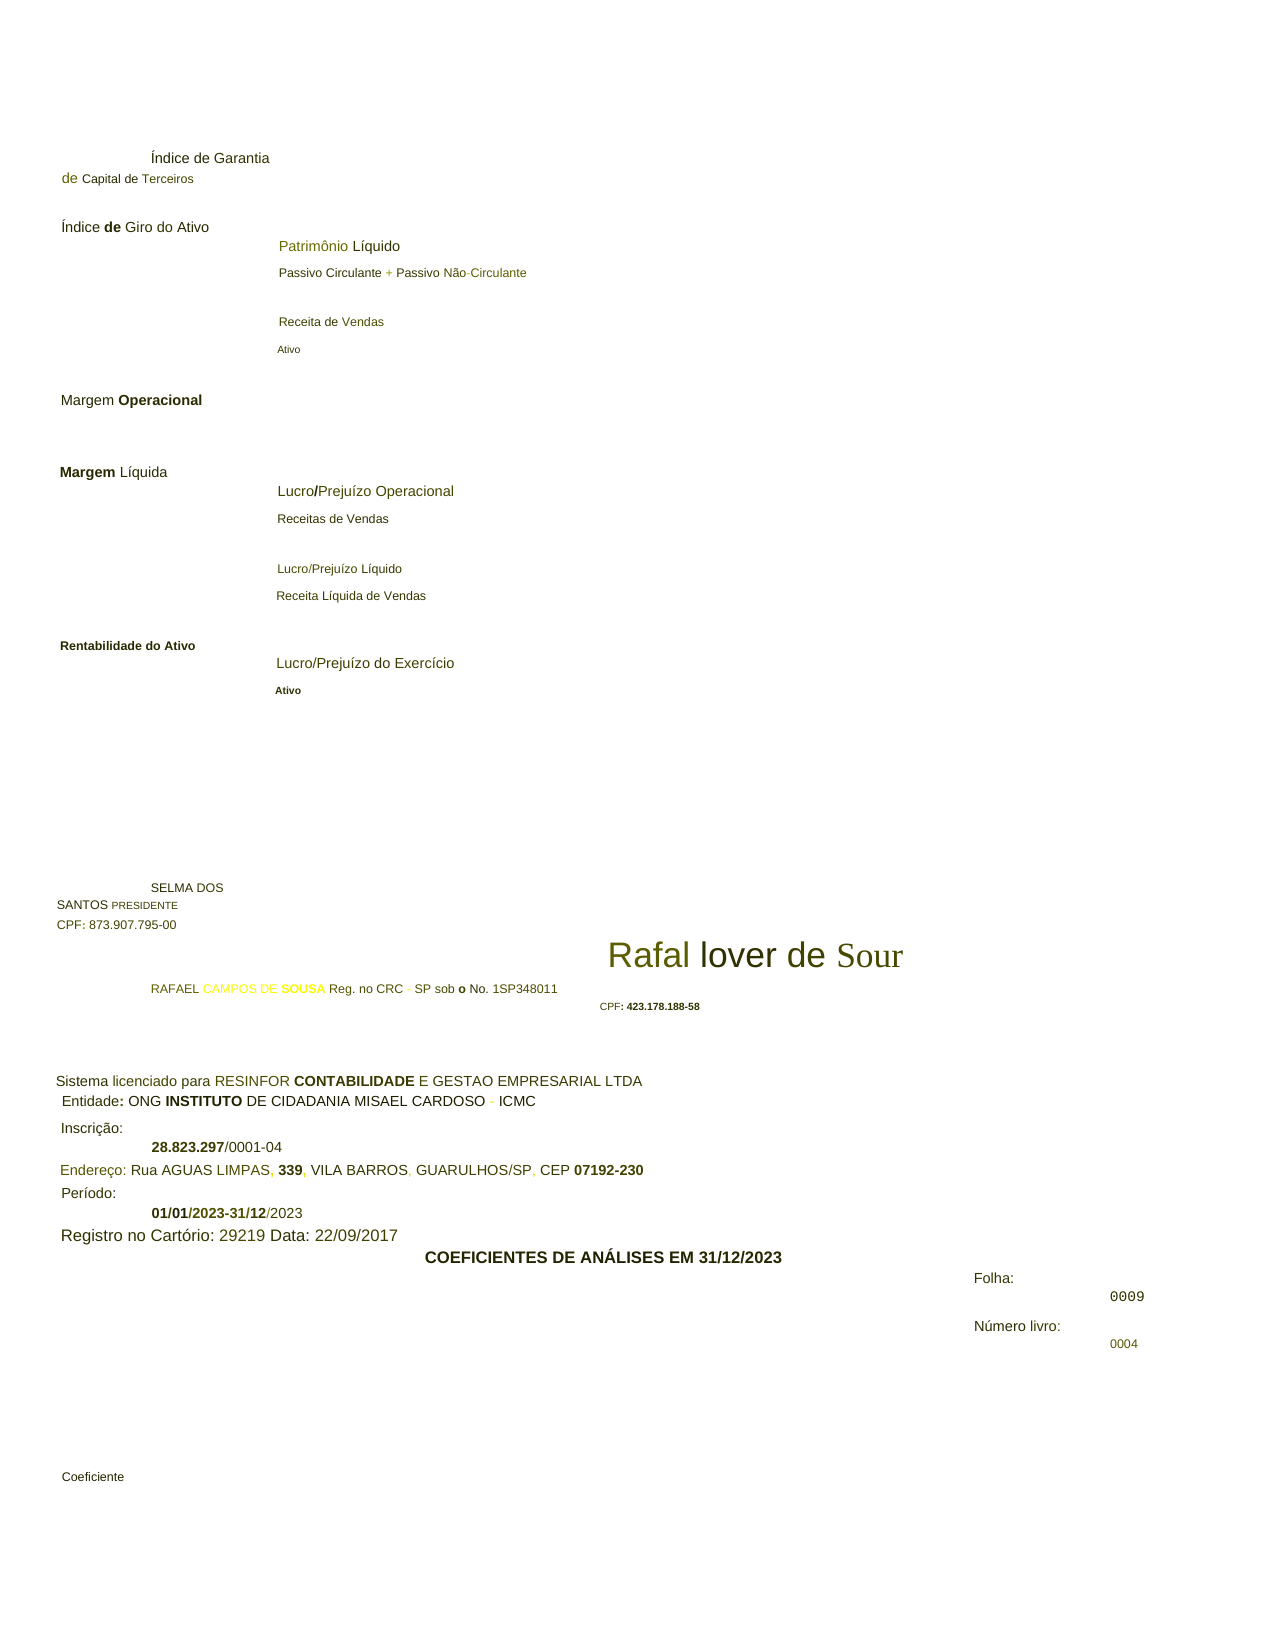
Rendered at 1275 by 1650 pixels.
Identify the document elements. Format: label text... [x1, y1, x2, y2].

text Receita Líquida de Vendas [276, 588, 502, 602]
text COEFICIENTES DE ANÁLISES EM 31/12/2023 [424, 1248, 852, 1267]
text Endereço: Rua AGUAS LIMPAS, 339, VILA BARROS, GUARULHOS/SP, CEP 07192-230 [60, 1162, 736, 1179]
text Patrimônio Líquido [278, 238, 459, 254]
text 0009 [1109, 1289, 1215, 1306]
text Índice de Giro do Ativo [61, 218, 287, 235]
text CPF: 423.178.188-58 [599, 1001, 794, 1013]
text Folha: [973, 1270, 1086, 1287]
text Número livro: [974, 1318, 1137, 1334]
text Registro no Cartório: 29219 Data: 22/09/2017 [61, 1226, 448, 1245]
text Receitas de Vendas [277, 512, 462, 526]
text Sistema licenciado para RESINFOR CONTABILIDADE E GESTAO EMPRESARIAL LTDA [56, 1073, 707, 1090]
text Período: [61, 1185, 188, 1202]
text 01/01/2023-31/12/2023 [151, 1204, 397, 1221]
text Entidade: ONG INSTITUTO DE CIDADANIA MISAEL CARDOSO - ICMC [62, 1092, 678, 1109]
text Margem Líquida [59, 464, 237, 481]
text RAFAEL CAMPOS DE SOUSA Reg. no CRC - SP sob o No. 1SP348011 [151, 981, 902, 996]
text Rafal lover de Sour [607, 934, 944, 975]
text CPF: 873.907.795-00 [57, 918, 250, 932]
text Rentabilidade do Ativo [60, 638, 283, 653]
text Lucro/Prejuízo do Exercício [276, 655, 505, 672]
text Passivo Circulante + Passivo Não-Circulante [278, 266, 608, 280]
text Lucro/Prejuízo Operacional [277, 483, 507, 500]
text SELMA DOS SANTOS PRESIDENTE [57, 881, 249, 912]
text Ativo [277, 344, 378, 356]
text Margem Operacional [61, 392, 269, 408]
text 28.823.297/0001-04 [151, 1139, 362, 1156]
text Lucro/Prejuízo Líquido [277, 562, 478, 576]
text Ativo [275, 684, 376, 696]
text Receita de Vendas [278, 314, 457, 329]
text Índice de Garantia de Capital de Terceiros [62, 150, 278, 186]
text Inscrição: [61, 1120, 198, 1137]
text Coeficiente [62, 1470, 221, 1484]
text 0004 [1110, 1337, 1215, 1351]
